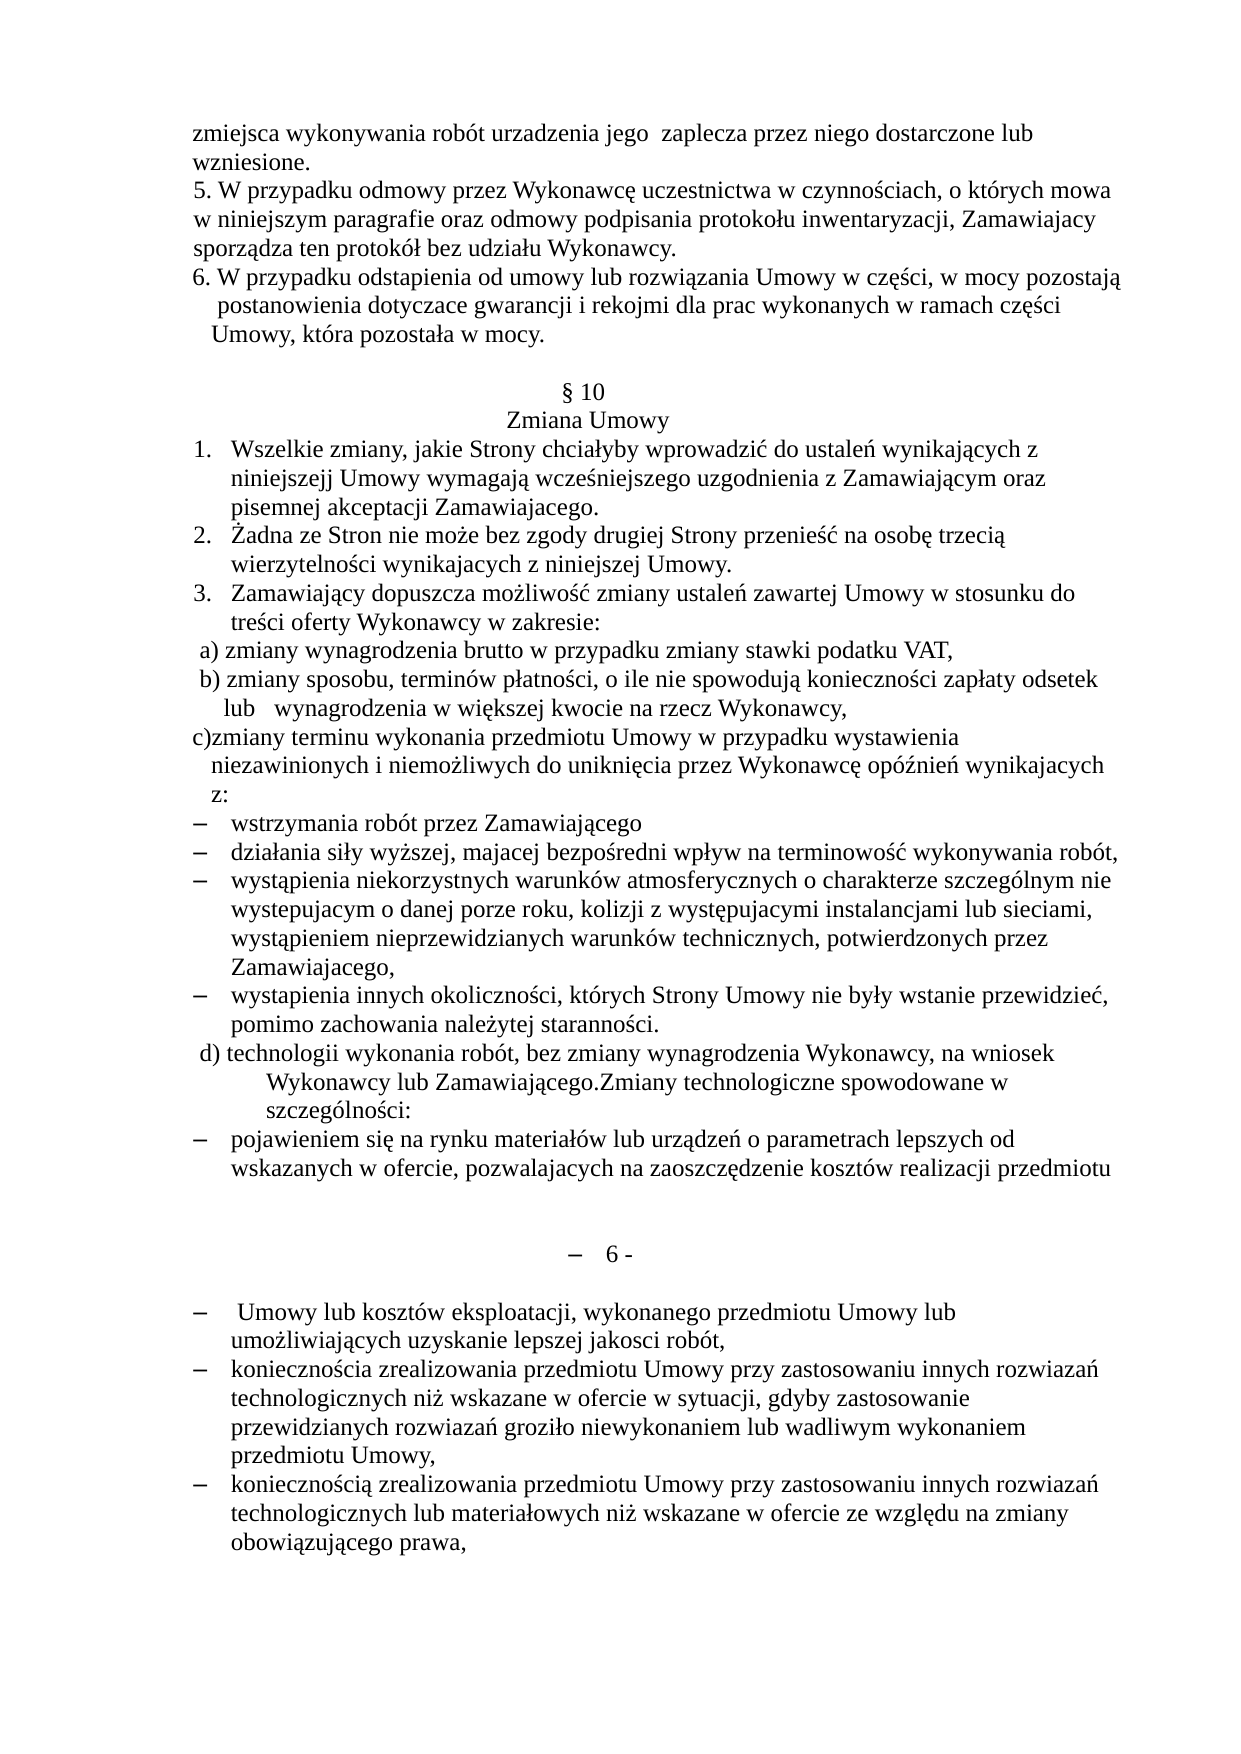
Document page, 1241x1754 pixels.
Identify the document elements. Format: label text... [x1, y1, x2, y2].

list koniecznością zrealizowania przedmiotu Umowy przy zastosowaniu innych rozwiazań technologicznych lub materiałowych niż wskazane w ofercie ze względu na zmiany obowiązującego prawa, [193, 1469, 1122, 1556]
list wstrzymania robót przez Zamawiającego [193, 808, 1122, 837]
text § 10 [118, 377, 1122, 406]
list pojawieniem się na rynku materiałów lub urządzeń o parametrach lepszych od wskazanych w ofercie, pozwalajacych na zaoszczędzenie kosztów realizacji przedmiotu [193, 1124, 1122, 1182]
list Żadna ze Stron nie może bez zgody drugiej Strony przenieść na osobę trzecią wierzytelności wynikajacych z niniejszej Umowy. [193, 521, 1122, 578]
text b) zmiany sposobu, terminów płatności, o ile nie spowodują konieczności zapłaty odsetek lub wynagrodzenia w większej kwocie na rzecz Wykonawcy, [118, 664, 1122, 722]
text zmiejsca wykonywania robót urzadzenia jego zaplecza przez niego dostarczone lub wzniesione. [118, 118, 1122, 176]
list Wszelkie zmiany, jakie Strony chciałyby wprowadzić do ustaleń wynikających z niniejszejj Umowy wymagają wcześniejszego uzgodnienia z Zamawiającym oraz pisemnej akceptacji Zamawiajacego. [193, 434, 1122, 521]
text Zmiana Umowy [118, 406, 1122, 434]
list działania siły wyższej, majacej bezpośredni wpływ na terminowość wykonywania robót, [193, 837, 1122, 866]
list 6 - [568, 1239, 1122, 1268]
list d) technologii wykonania robót, bez zmiany wynagrodzenia Wykonawcy, na wniosek Wykonawcy lub Zamawiającego.Zmiany technologiczne spowodowane w szczególności: [156, 1038, 1122, 1124]
text 6. W przypadku odstapienia od umowy lub rozwiązania Umowy w części, w mocy pozostają postanowienia dotyczace gwarancji i rekojmi dla prac wykonanych w ramach części Umowy, która pozostała w mocy. [118, 262, 1122, 348]
list Umowy lub kosztów eksploatacji, wykonanego przedmiotu Umowy lub umożliwiających uzyskanie lepszej jakosci robót, [193, 1297, 1122, 1354]
list koniecznościa zrealizowania przedmiotu Umowy przy zastosowaniu innych rozwiazań technologicznych niż wskazane w ofercie w sytuacji, gdyby zastosowanie przewidzianych rozwiazań groziło niewykonaniem lub wadliwym wykonaniem przedmiotu Umowy, [193, 1354, 1122, 1469]
list 5. W przypadku odmowy przez Wykonawcę uczestnictwa w czynnościach, o których mowa w niniejszym paragrafie oraz odmowy podpisania protokołu inwentaryzacji, Zamawiajacy sporządza ten protokół bez udziału Wykonawcy. [156, 176, 1122, 262]
list wystapienia innych okoliczności, których Strony Umowy nie były wstanie przewidzieć, pomimo zachowania należytej staranności. [193, 981, 1122, 1038]
text a) zmiany wynagrodzenia brutto w przypadku zmiany stawki podatku VAT, [118, 636, 1122, 664]
list Zamawiający dopuszcza możliwość zmiany ustaleń zawartej Umowy w stosunku do treści oferty Wykonawcy w zakresie: [193, 578, 1122, 636]
text c)zmiany terminu wykonania przedmiotu Umowy w przypadku wystawienia niezawinionych i niemożliwych do uniknięcia przez Wykonawcę opóźnień wynikajacych z: [118, 722, 1122, 808]
list wystąpienia niekorzystnych warunków atmosferycznych o charakterze szczególnym nie wystepujacym o danej porze roku, kolizji z występujacymi instalancjami lub sieciami, wystąpieniem nieprzewidzianych warunków technicznych, potwierdzonych przez Zamawiajacego, [193, 866, 1122, 981]
